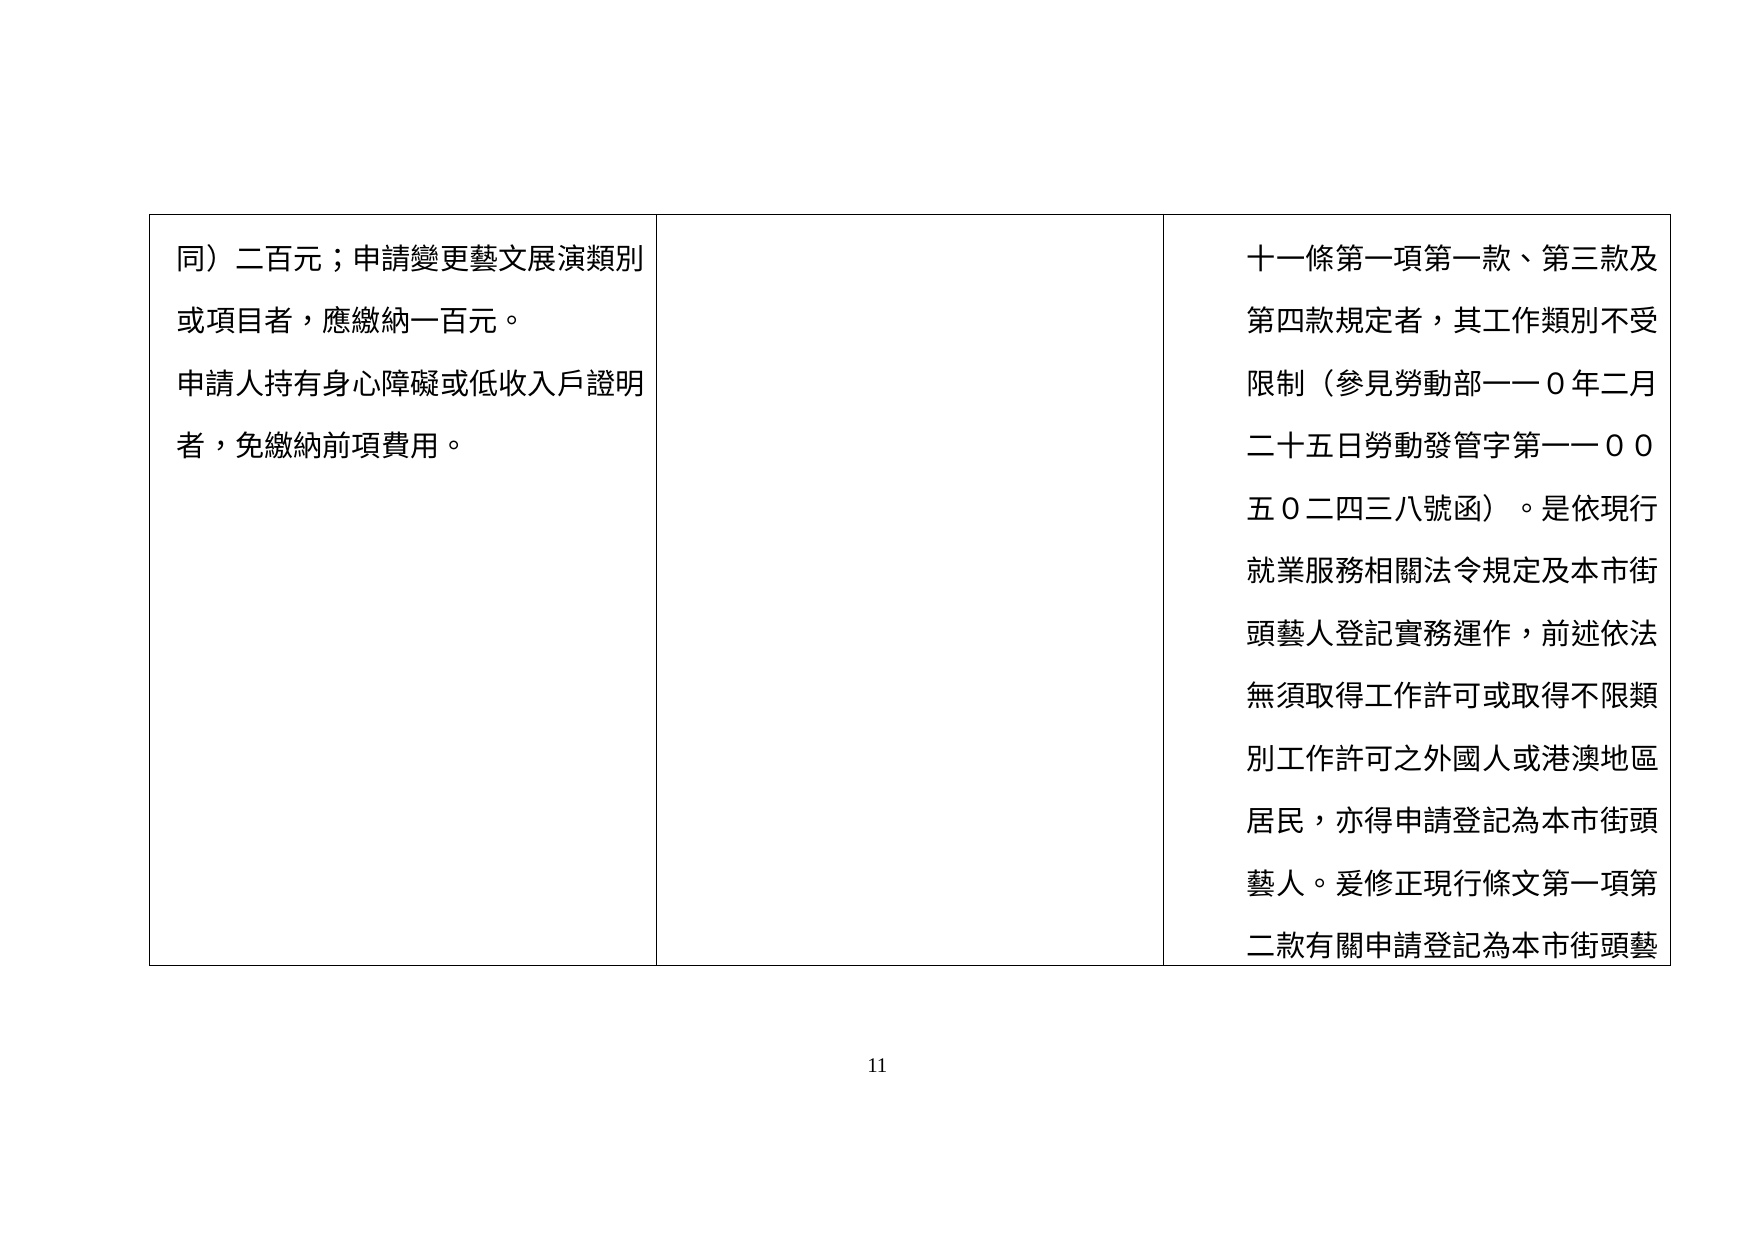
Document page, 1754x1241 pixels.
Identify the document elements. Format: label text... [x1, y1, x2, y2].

table_cell 同）二百元；申請變更藝文展演類別或項目者，應繳納一百元。 申請人持有身心障礙或低收入戶證明者，免繳納前項費用。 [150, 215, 656, 965]
table_cell 第五條 符合下列情形之一者，得向文化局申請登記為本市街頭藝人： 一、年滿十六歲以上中華民國國民。 二、年滿十六歲以上持有藝術及演藝工作許可或於我國從事就業服務法第四十六條第一項第一款至第六款工作，已持有非藝術及演藝工作許可之外國人。 前項申請，應填具申請書，載明下列事項，並檢附相關證明文件及資料，如由代理人提出申請者，並應檢具委任書；登記事項如有變更者，亦同： 一、申請人之姓名、出生年月 日、國民身分證統一編號或護照號碼、聯絡地址及電話號碼。 二、申請人為未成年者，其法定代理人之姓名、國民身分證統一編號或護照號碼、聯絡地址及電話號碼，並應檢附法定代理人之同意書。 三、藝文展演活動之類別、項目。 四、其他經文化局公告應填具事 項及應檢附相關文件資料。 前項申請文件有欠缺，文化局應通知限期補正，屆期未補正或補正不全者，駁回其申請。 申請不符合第一項規定者，文化局應駁回其申請；已登記者，應撤銷或廢止其登記。 本市街頭藝人登記有效期限為二年，每次申請應繳納登記費用新臺幣（下同）二百元；申請變更藝文展演類別或項目者，應繳納一百元。 申請人持有身心障礙或低收入戶證明者，免繳納前項費用。 [657, 215, 1163, 965]
